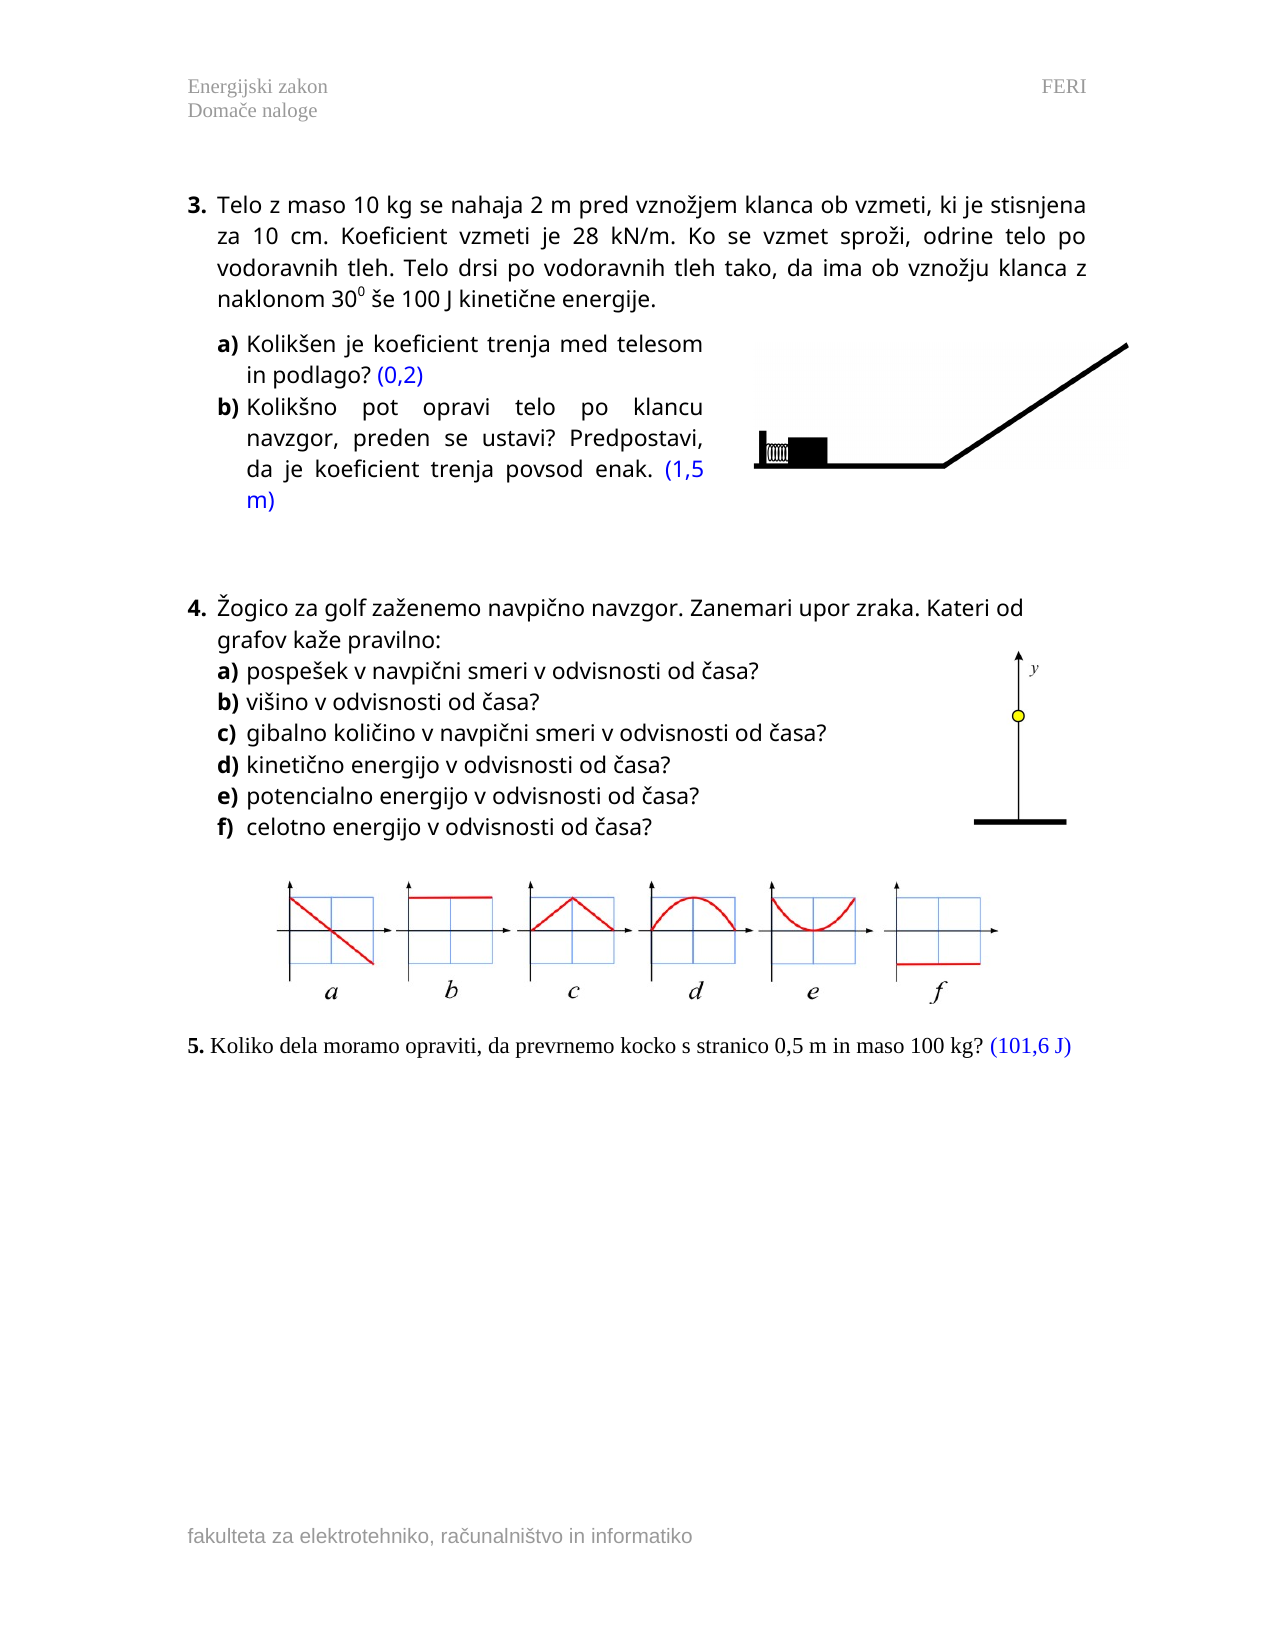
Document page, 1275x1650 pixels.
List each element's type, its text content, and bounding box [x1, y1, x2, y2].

text e) potencialno energijo v odvisnosti od časa? [217, 780, 972, 811]
text 3. Telo z maso 10 kg se nahaja 2 m pred vznožjem klanca ob vzmeti, ki je stisnjena za 10 cm. Koeficient vzmeti je 28 kN/m. Ko se vzmet sproži, odrine telo po vodoravnih tleh. Telo drsi po vodoravnih tleh tako, da ima ob vznožju klanca z naklonom 300 še 100 J kinetične energije. [187, 189, 1088, 314]
picture [973, 650, 1067, 825]
text 4. Žogico za golf zaženemo navpično navzgor. Zanemari upor zraka. Kateri od grafov kaže pravilno: [187, 592, 1088, 826]
text a) Kolikšen je koeficient trenja med telesom in podlago? (0,2) [217, 328, 704, 391]
text b) višino v odvisnosti od časa? [217, 686, 972, 717]
text 5. Koliko dela moramo opraviti, da prevrnemo kocko s stranico 0,5 m in maso 100 kg? (101,6 J) [187, 1032, 1088, 1058]
picture [276, 880, 999, 1004]
text d) kinetično energijo v odvisnosti od časa? [217, 749, 972, 780]
text f) celotno energijo v odvisnosti od časa? [217, 811, 1088, 842]
text b) Kolikšno pot opravi telo po klancu navzgor, preden se ustavi? Predpostavi, da je koeficient trenja povsod enak. (1,5 m) [217, 391, 704, 516]
text c) gibalno količino v navpični smeri v odvisnosti od časa? [217, 717, 972, 749]
text [1068, 686, 1088, 717]
text a) pospešek v navpični smeri v odvisnosti od časa? [217, 655, 972, 686]
picture [753, 342, 1129, 469]
